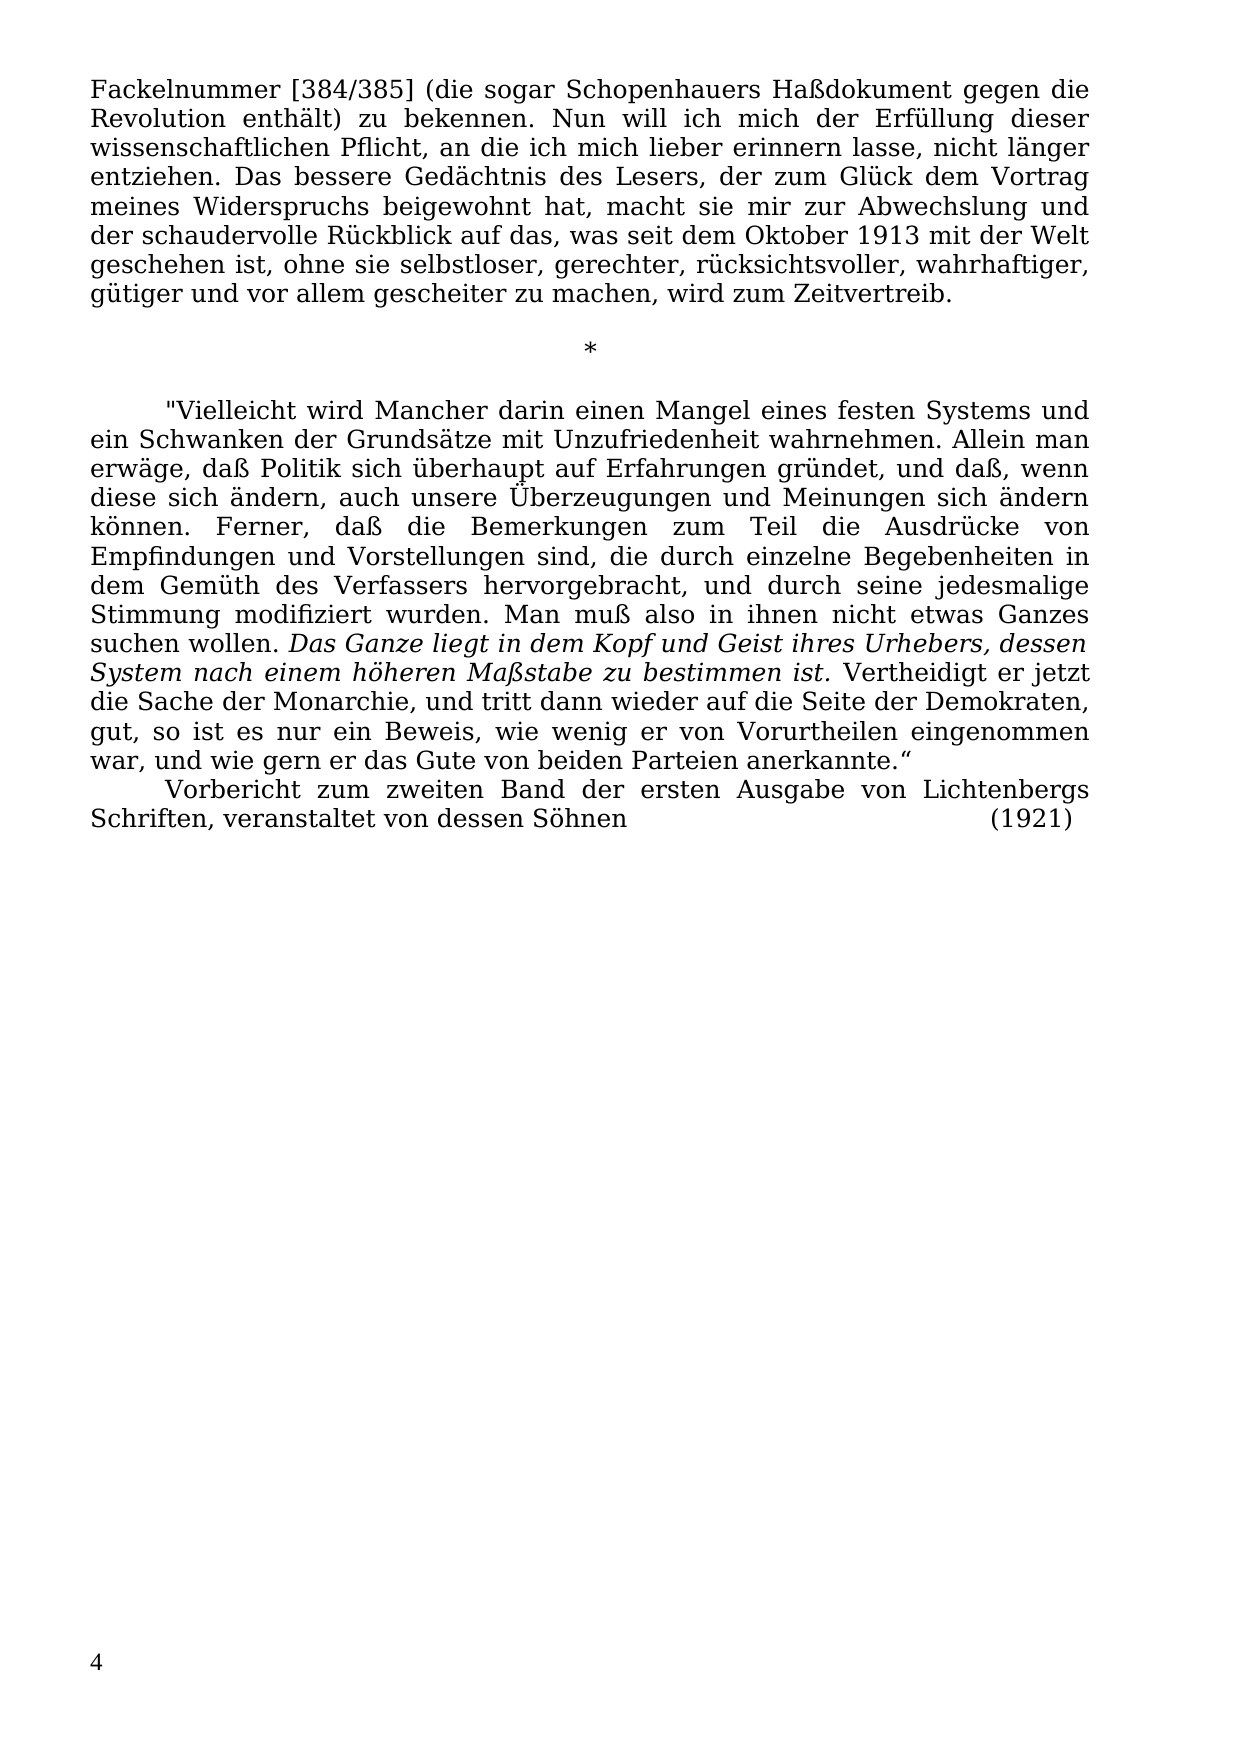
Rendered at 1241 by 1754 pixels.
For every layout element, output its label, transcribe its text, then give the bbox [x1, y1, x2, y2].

text * [90, 337, 1091, 367]
text "Vielleicht wird Mancher darin einen Mangel eines festen Systems und ein Schwanken der Grundsätze mit Unzufriedenheit wahrnehmen. Allein man erwäge, daß Politik sich überhaupt auf Erfahrungen gründet, und daß, wenn diese sich ändern, auch unsere Überzeugungen und Meinungen sich ändern können. Ferner, daß die Bemerkungen zum Teil die Ausdrücke von Empfindungen und Vorstellungen sind, die durch einzelne Begebenheiten in dem Gemüth des Verfassers hervorgebracht, und durch seine jedesmalige Stimmung modifiziert wurden. Man muß also in ihnen nicht etwas Ganzes suchen wollen. Das Ganze liegt in dem Kopf und Geist ihres Urhebers, dessen System nach einem höheren Maßstabe zu bestimmen ist. Vertheidigt er jetzt die Sache der Monarchie, und tritt dann wieder auf die Seite der Demokraten, gut, so ist es nur ein Beweis, wie wenig er von Vorurtheilen eingenommen war, und wie gern er das Gute von beiden Parteien anerkannte.“ [90, 396, 1091, 775]
text Fackelnummer [384/385] (die sogar Schopenhauers Haßdokument gegen die Revolution enthält) zu bekennen. Nun will ich mich der Erfüllung dieser wissenschaftlichen Pflicht, an die ich mich lieber erinnern lasse, nicht länger entziehen. Das bessere Gedächtnis des Lesers, der zum Glück dem Vortrag meines Widerspruchs beigewohnt hat, macht sie mir zur Abwechslung und der schaudervolle Rückblick auf das, was seit dem Oktober 1913 mit der Welt geschehen ist, ohne sie selbstloser, gerechter, rücksichtsvoller, wahrhaftiger, gütiger und vor allem gescheiter zu machen, wird zum Zeitvertreib. [90, 75, 1091, 308]
text Vorbericht zum zweiten Band der ersten Ausgabe von Lichtenbergs Schriften, veranstaltet von dessen Söhnen (1921) [90, 775, 1091, 833]
